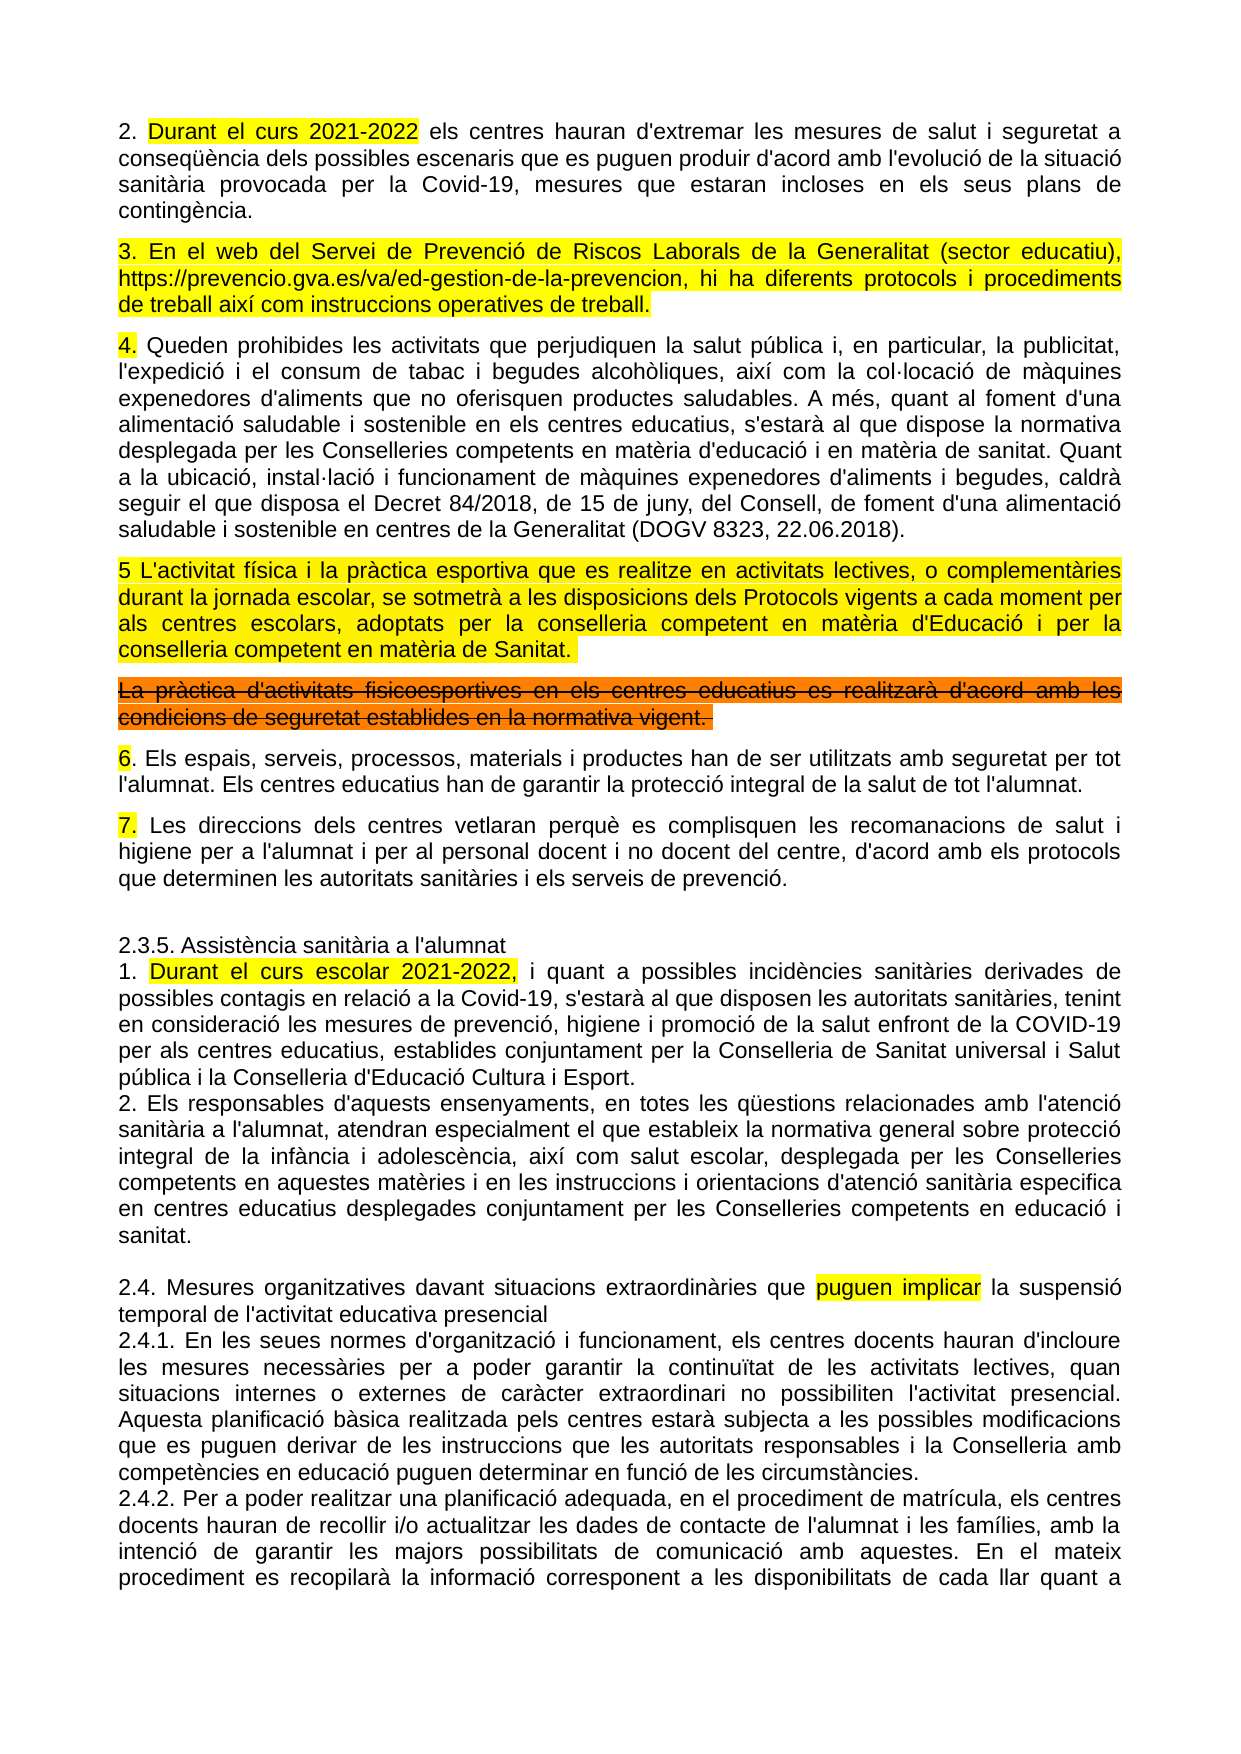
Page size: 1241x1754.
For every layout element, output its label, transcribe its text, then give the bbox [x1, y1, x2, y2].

text 1. Durant el curs escolar 2021-2022, i quant a possibles incidències sanitàries derivades de possibles contagis en relació a la Covid-19, s'estarà al que disposen les autoritats sanitàries, tenint en consideració les mesures de prevenció, higiene i promoció de la salut enfront de la COVID-19 per als centres educatius, establides conjuntament per la Conselleria de Sanitat universal i Salut pública i la Conselleria d'Educació Cultura i Esport. [118, 958, 1122, 1090]
text 4. Queden prohibides les activitats que perjudiquen la salut pública i, en particular, la publicitat, l'expedició i el consum de tabac i begudes alcohòliques, així com la col·locació de màquines expenedores d'aliments que no oferisquen productes saludables. A més, quant al foment d'una alimentació saludable i sostenible en els centres educatius, s'estarà al que dispose la normativa desplegada per les Conselleries competents en matèria d'educació i en matèria de sanitat. Quant a la ubicació, instal·lació i funcionament de màquines expenedores d'aliments i begudes, caldrà seguir el que disposa el Decret 84/2018, de 15 de juny, del Consell, de foment d'una alimentació saludable i sostenible en centres de la Generalitat (DOGV 8323, 22.06.2018). [118, 332, 1122, 543]
text 2.4.2. Per a poder realitzar una planificació adequada, en el procediment de matrícula, els centres docents hauran de recollir i/o actualitzar les dades de contacte de l'alumnat i les famílies, amb la intenció de garantir les majors possibilitats de comunicació amb aquestes. En el mateix procediment es recopilarà la informació corresponent a les disponibilitats de cada llar quant a [118, 1485, 1122, 1591]
text 5 L'activitat física i la pràctica esportiva que es realitze en activitats lectives, o complementàries durant la jornada escolar, se sotmetrà a les disposicions dels Protocols vigents a cada moment per als centres escolars, adoptats per la conselleria competent en matèria d'Educació i per la conselleria competent en matèria de Sanitat. [118, 557, 1122, 663]
text La pràctica d'activitats fisicoesportives en els centres educatius es realitzarà d'acord amb les condicions de seguretat establides en la normativa vigent. [118, 693, 1122, 730]
text 2. Durant el curs 2021-2022 els centres hauran d'extremar les mesures de salut i seguretat a conseqüència dels possibles escenaris que es puguen produir d'acord amb l'evolució de la situació sanitària provocada per la Covid-19, mesures que estaran incloses en els seus plans de contingència. [118, 118, 1122, 223]
text La pràctica d'activitats fisicoesportives en els centres educatius es realitzarà d'acord amb les condicions de seguretat establides en la normativa vigent. [118, 677, 1122, 691]
text 2.3.5. Assistència sanitària a l'alumnat [118, 932, 1122, 958]
text 2. Els responsables d'aquests ensenyaments, en totes les qüestions relacionades amb l'atenció sanitària a l'alumnat, atendran especialment el que estableix la normativa general sobre protecció integral de la infància i adolescència, així com salut escolar, desplegada per les Conselleries competents en aquestes matèries i en les instruccions i orientacions d'atenció sanitària especifica en centres educatius desplegades conjuntament per les Conselleries competents en educació i sanitat. [118, 1090, 1122, 1248]
text 6. Els espais, serveis, processos, materials i productes han de ser utilitzats amb seguretat per tot l'alumnat. Els centres educatius han de garantir la protecció integral de la salut de tot l'alumnat. [118, 744, 1122, 797]
text 3. En el web del Servei de Prevenció de Riscos Laborals de la Generalitat (sector educatiu), https://prevencio.gva.es/va/ed-gestion-de-la-prevencion, hi ha diferents protocols i procediments de treball així com instruccions operatives de treball. [118, 238, 1122, 317]
text La pràctica d'activitats fisicoesportives en els centres educatius es realitzarà d'acord amb les condicions de seguretat establides en la normativa vigent. [296, 719, 664, 730]
text 2.4.1. En les seues normes d'organització i funcionament, els centres docents hauran d'incloure les mesures necessàries per a poder garantir la continuïtat de les activitats lectives, quan situacions internes o externes de caràcter extraordinari no possibiliten l'activitat presencial. Aquesta planificació bàsica realitzada pels centres estarà subjecta a les possibles modificacions que es puguen derivar de les instruccions que les autoritats responsables i la Conselleria amb competències en educació puguen determinar en funció de les circumstàncies. [118, 1327, 1122, 1485]
text 2.4. Mesures organitzatives davant situacions extraordinàries que puguen implicar la suspensió temporal de l'activitat educativa presencial [118, 1274, 1122, 1327]
text 7. Les direccions dels centres vetlaran perquè es complisquen les recomanacions de salut i higiene per a l'alumnat i per al personal docent i no docent del centre, d'acord amb els protocols que determinen les autoritats sanitàries i els serveis de prevenció. [118, 812, 1122, 891]
